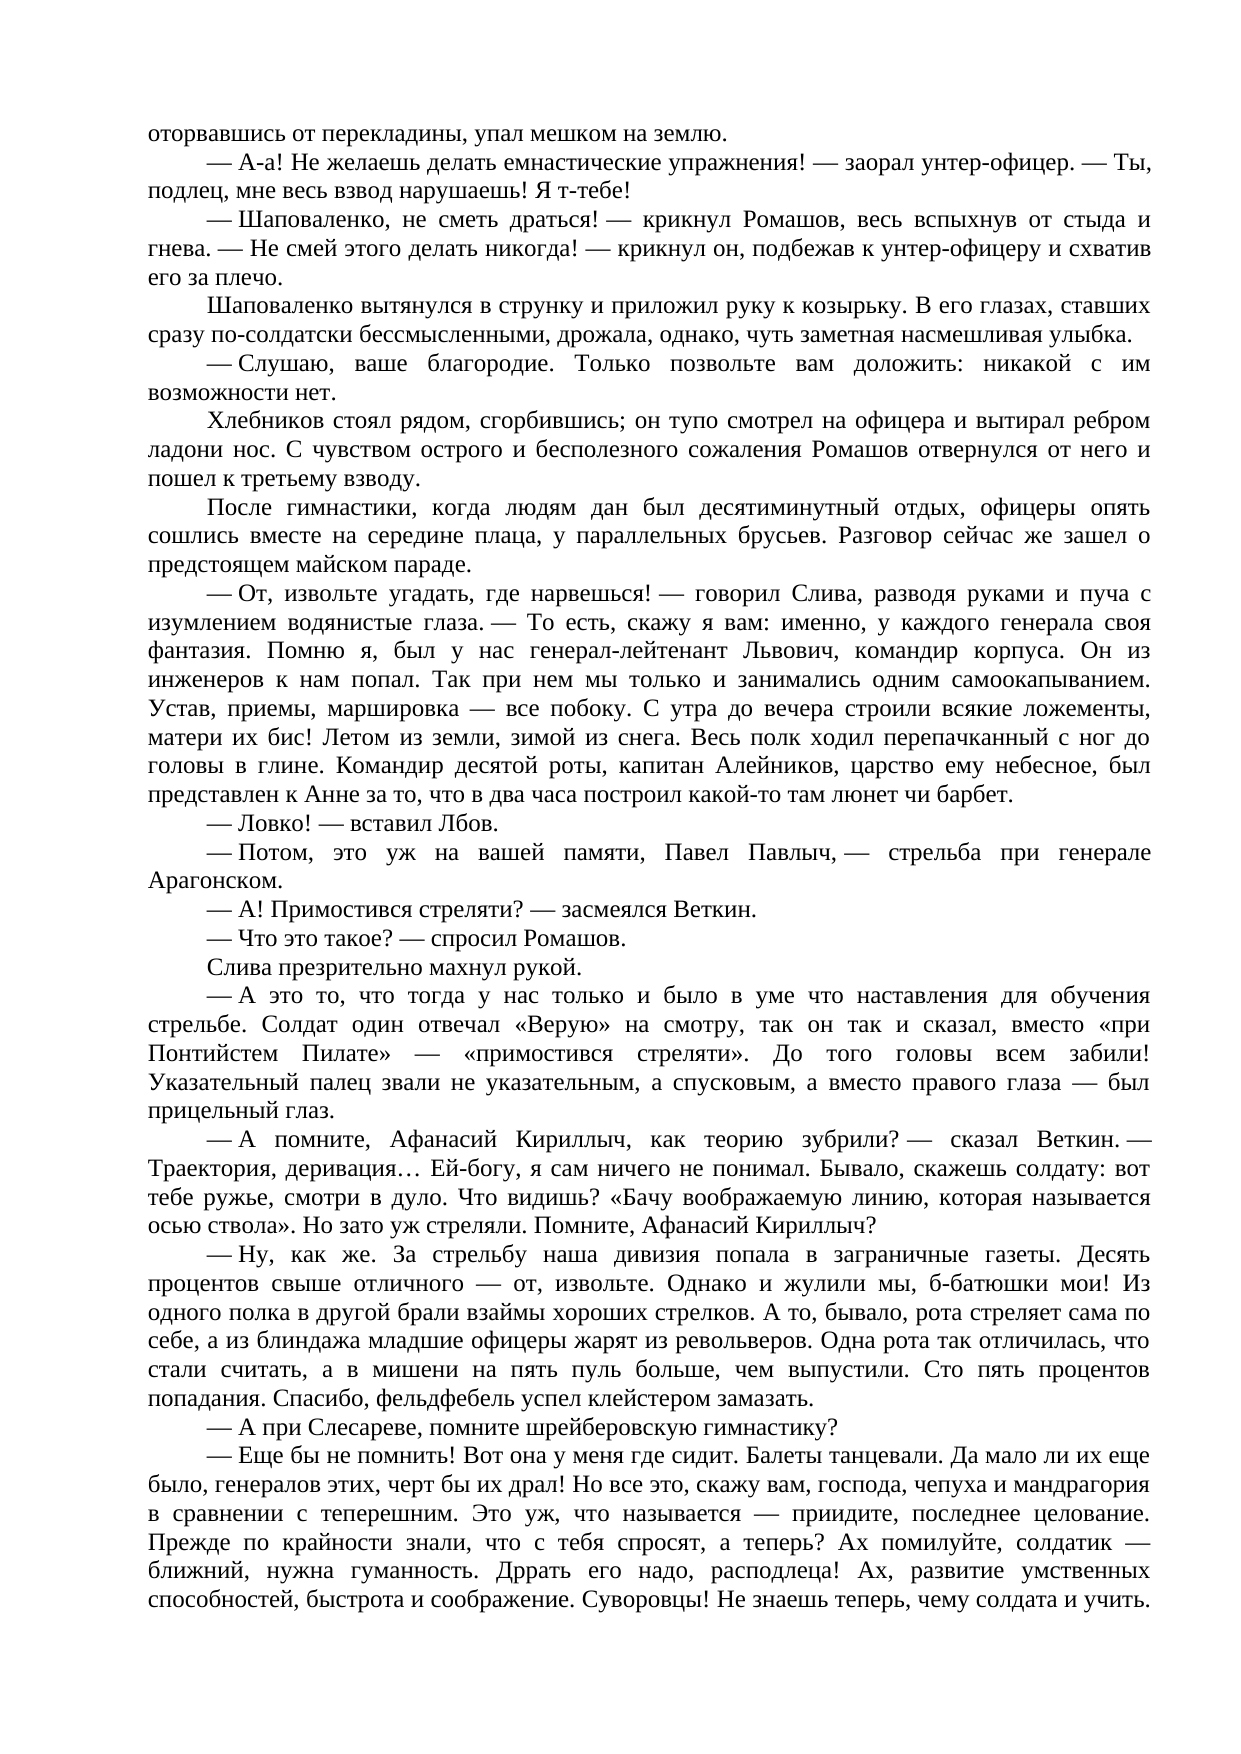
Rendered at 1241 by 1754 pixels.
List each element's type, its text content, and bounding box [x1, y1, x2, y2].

text После гимнастики, когда людям дан был десятиминутный отдых, офицеры опять сошлись вместе на середине плаца, у параллельных брусьев. Разговор сейчас же зашел о предстоящем майском параде. [148, 492, 1152, 578]
text — Потом, это уж на вашей памяти, Павел Павлыч, — стрельба при генерале Арагонском. [148, 837, 1152, 894]
text — От, извольте угадать, где нарвешься! — говорил Слива, разводя руками и пуча с изумлением водянистые глаза. — То есть, скажу я вам: именно, у каждого генерала своя фантазия. Помню я, был у нас генерал-лейтенант Львович, командир корпуса. Он из инженеров к нам попал. Так при нем мы только и занимались одним самоокапыванием. Устав, приемы, маршировка — все побоку. С утра до вечера строили всякие ложементы, матери их бис! Летом из земли, зимой из снега. Весь полк ходил перепачканный с ног до головы в глине. Командир десятой роты, капитан Алейников, царство ему небесное, был представлен к Анне за то, что в два часа построил какой-то там люнет чи барбет. [148, 578, 1152, 808]
text — А помните, Афанасий Кириллыч, как теорию зубрили? — сказал Веткин. — Траектория, деривация… Ей-богу, я сам ничего не понимал. Бывало, скажешь солдату: вот тебе ружье, смотри в дуло. Что видишь? «Бачу воображаемую линию, которая называется осью ствола». Но зато уж стреляли. Помните, Афанасий Кириллыч? [148, 1124, 1152, 1239]
text — Что это такое? — спросил Ромашов. [148, 923, 1152, 952]
text Хлебников стоял рядом, сгорбившись; он тупо смотрел на офицера и вытирал ребром ладони нос. С чувством острого и бесполезного сожаления Ромашов отвернулся от него и пошел к третьему взводу. [148, 406, 1152, 492]
text — А! Примостився стреляти? — засмеялся Веткин. [148, 894, 1152, 923]
text оторвавшись от перекладины, упал мешком на землю. [148, 118, 1152, 147]
text — Ловко! — вставил Лбов. [148, 808, 1152, 837]
text — А-а! Не желаешь делать емнастические упражнения! — заорал унтер-офицер. — Ты, подлец, мне весь взвод нарушаешь! Я т-тебе! [148, 147, 1152, 204]
text Слива презрительно махнул рукой. [148, 952, 1152, 981]
text — Слушаю, ваше благородие. Только позвольте вам доложить: никакой с им возможности нет. [148, 348, 1152, 406]
text — Ну, как же. За стрельбу наша дивизия попала в заграничные газеты. Десять процентов свыше отличного — от, извольте. Однако и жулили мы, б-батюшки мои! Из одного полка в другой брали взаймы хороших стрелков. А то, бывало, рота стреляет сама по себе, а из блиндажа младшие офицеры жарят из револьверов. Одна рота так отличилась, что стали считать, а в мишени на пять пуль больше, чем выпустили. Сто пять процентов попадания. Спасибо, фельдфебель успел клейстером замазать. [148, 1239, 1152, 1412]
text Шаповаленко вытянулся в струнку и приложил руку к козырьку. В его глазах, ставших сразу по-солдатски бессмысленными, дрожала, однако, чуть заметная насмешливая улыбка. [148, 291, 1152, 348]
text — А это то, что тогда у нас только и было в уме что наставления для обучения стрельбе. Солдат один отвечал «Верую» на смотру, так он так и сказал, вместо «при Понтийстем Пилате» — «примостився стреляти». До того головы всем забили! Указательный палец звали не указательным, а спусковым, а вместо правого глаза — был прицельный глаз. [148, 981, 1152, 1124]
text — Еще бы не помнить! Вот она у меня где сидит. Балеты танцевали. Да мало ли их еще было, генералов этих, черт бы их драл! Но все это, скажу вам, господа, чепуха и мандрагория в сравнении с теперешним. Это уж, что называется — приидите, последнее целование. Прежде по крайности знали, что с тебя спросят, а теперь? Ах помилуйте, солдатик — ближний, нужна гуманность. Дррать его надо, расподлеца! Ах, развитие умственных способностей, быстрота и соображение. Суворовцы! Не знаешь теперь, чему солдата и учить. [148, 1441, 1152, 1613]
text — А при Слесареве, помните шрейберовскую гимнастику? [148, 1412, 1152, 1441]
text — Шаповаленко, не сметь драться! — крикнул Ромашов, весь вспыхнув от стыда и гнева. — Не смей этого делать никогда! — крикнул он, подбежав к унтер-офицеру и схватив его за плечо. [148, 204, 1152, 291]
